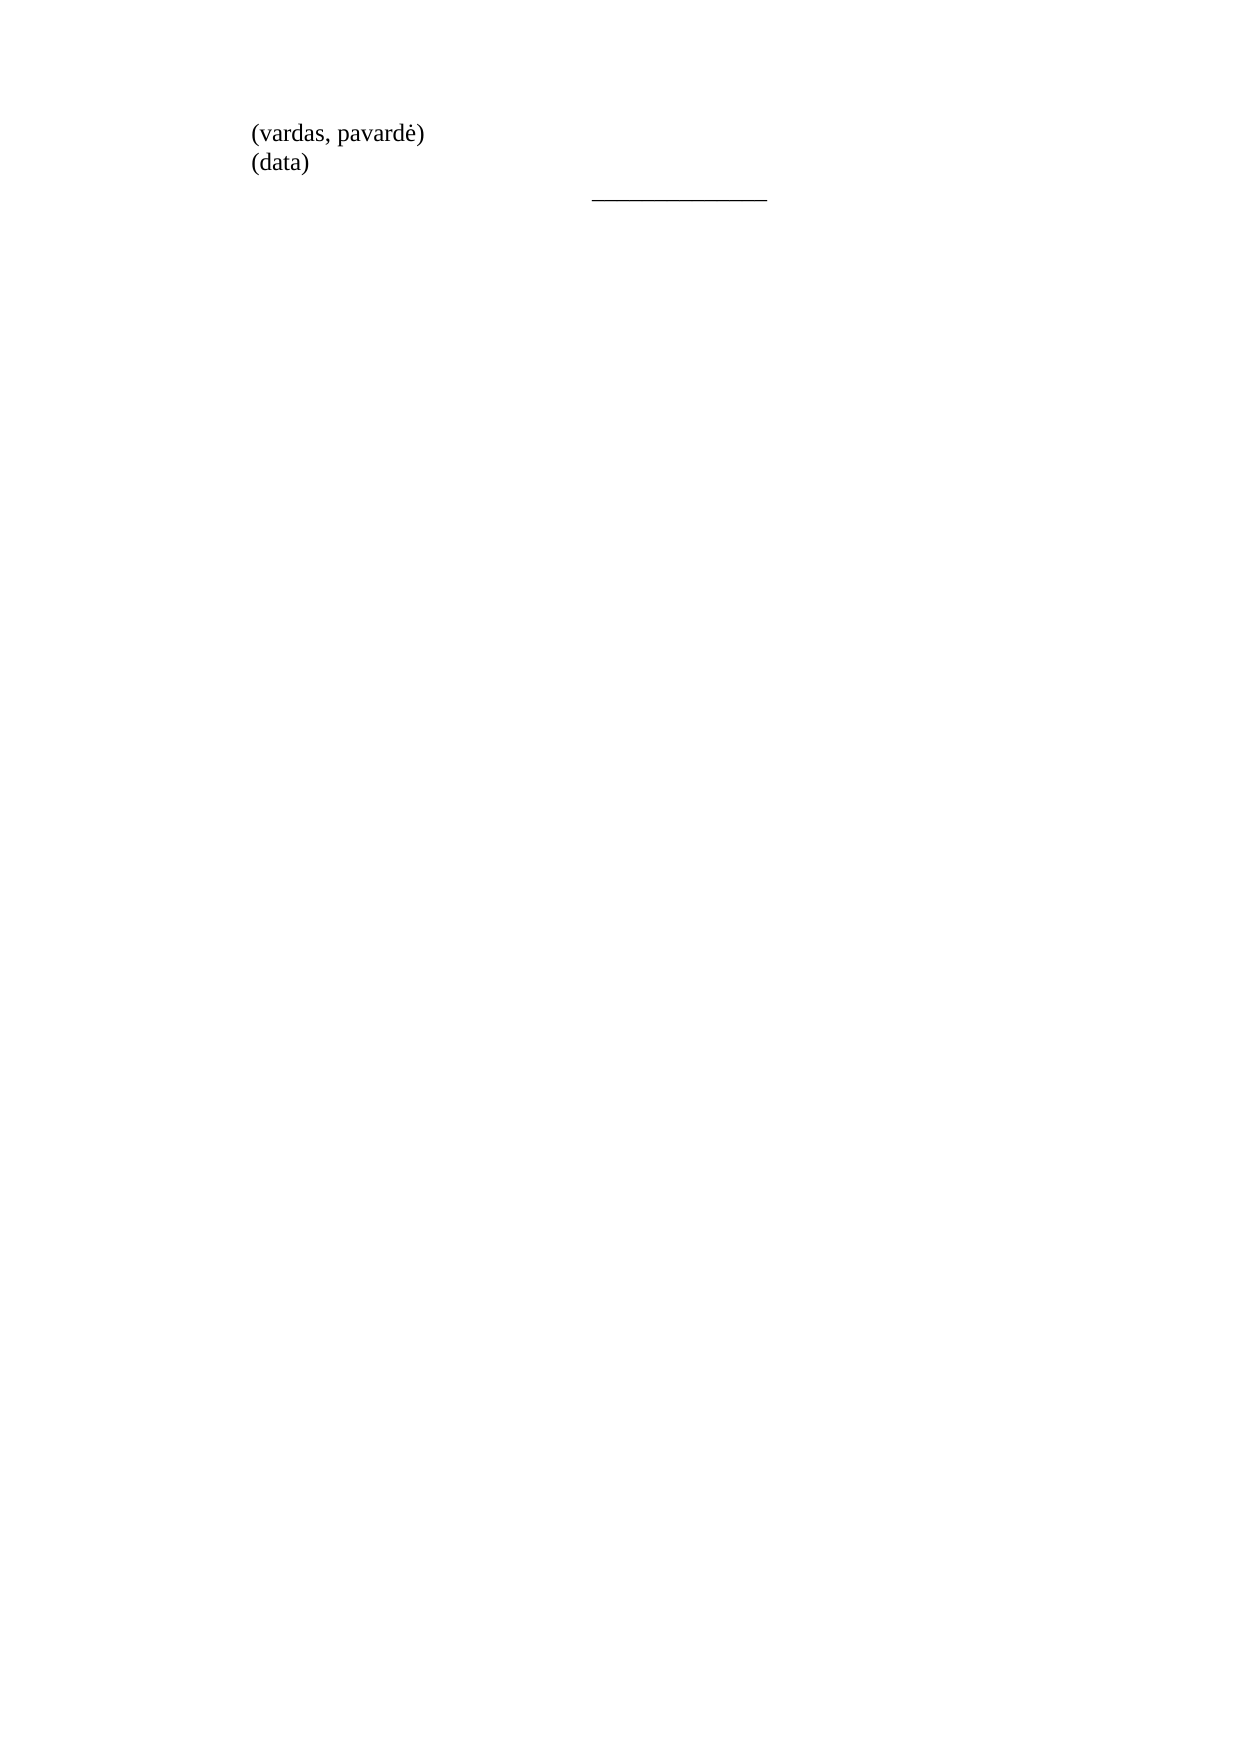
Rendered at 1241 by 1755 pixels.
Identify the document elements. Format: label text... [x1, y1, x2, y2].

text (data) [177, 147, 1181, 176]
text (vardas, pavardė) [177, 118, 1181, 147]
text ______________ [177, 176, 1181, 204]
